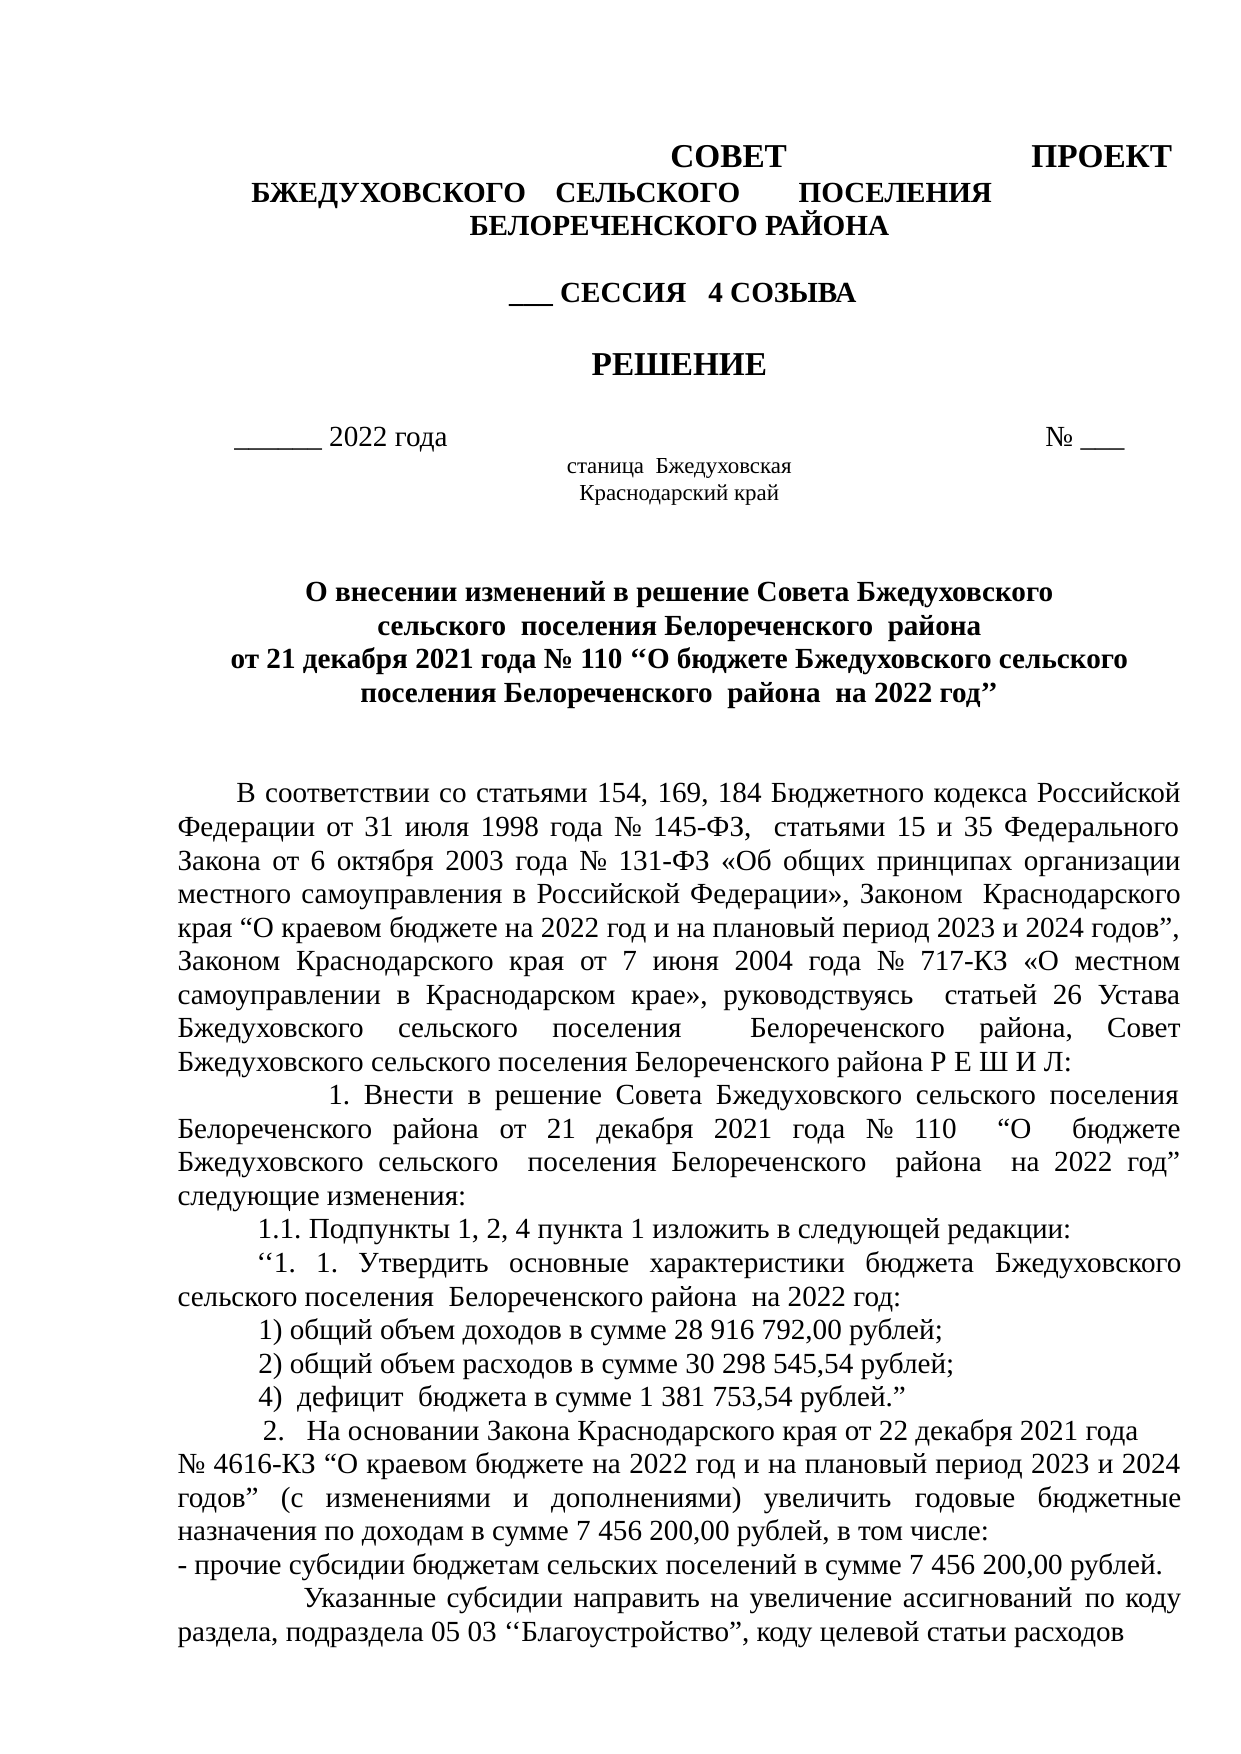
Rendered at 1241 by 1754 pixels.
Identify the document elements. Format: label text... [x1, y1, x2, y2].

text ‘‘1. 1. Утвердить основные характеристики бюджета Бжедуховского сельского поселения Белореченского района на 2022 год: [177, 1245, 1181, 1312]
text сельского поселения Белореченского района [177, 608, 1181, 641]
text 2) общий объем расходов в сумме 30 298 545,54 рублей; [177, 1346, 1181, 1379]
text - прочие субсидии бюджетам сельских поселений в сумме 7 456 200,00 рублей. [177, 1547, 1181, 1581]
text 2. На основании Закона Краснодарского края от 22 декабря 2021 года [177, 1413, 1181, 1446]
subtitle В соответствии со статьями 154, 169, 184 Бюджетного кодекса Российской Федерации от 31 июля 1998 года № 145-ФЗ, статьями 15 и 35 Федерального Закона от 6 октября 2003 года № 131-ФЗ «Об общих принципах организации местного самоуправления в Российской Федерации», Законом Краснодарского края “О краевом бюджете на 2022 год и на плановый период 2023 и 2024 годов”, Законом Краснодарского края от 7 июня 2004 года № 717-КЗ «О местном самоуправлении в Краснодарском крае», руководствуясь статьей 26 Устава Бжедуховского сельского поселения Белореченского района, Совет Бжедуховского сельского поселения Белореченского района Р Е Ш И Л: [177, 776, 1181, 1077]
text Указанные субсидии направить на увеличение ассигнований по коду раздела, подраздела 05 03 ‘‘Благоустройство”, коду целевой статьи расходов [177, 1581, 1181, 1648]
text БЕЛОРЕЧЕНСКОГО РАЙОНА [177, 208, 1181, 242]
text 1) общий объем доходов в сумме 28 916 792,00 рублей; [177, 1312, 1181, 1346]
text ___ СЕССИЯ 4 СОЗЫВА [177, 276, 1181, 309]
text станица Бжедуховская [177, 452, 1181, 478]
text О внесении изменений в решение Совета Бжедуховского [177, 574, 1181, 608]
text Краснодарский край [177, 478, 1181, 505]
text СОВЕТ ПРОЕКТ БЖЕДУХОВСКОГО СЕЛЬСКОГО ПОСЕЛЕНИЯ [251, 137, 1181, 208]
text РЕШЕНИЕ [177, 345, 1181, 383]
text 1.1. Подпункты 1, 2, 4 пункта 1 изложить в следующей редакции: [177, 1212, 1181, 1245]
text от 21 декабря 2021 года № 110 ‘‘О бюджете Бжедуховского сельского поселения Белореченского района на 2022 год’’ [177, 641, 1181, 708]
text № 4616-КЗ “О краевом бюджете на 2022 год и на плановый период 2023 и 2024 годов” (с изменениями и дополнениями) увеличить годовые бюджетные назначения по доходам в сумме 7 456 200,00 рублей, в том числе: [177, 1446, 1181, 1547]
text 4) дефицит бюджета в сумме 1 381 753,54 рублей.” [177, 1379, 1181, 1413]
text ______ 2022 года № ___ [177, 419, 1181, 452]
text 1. Внести в решение Совета Бжедуховского сельского поселения Белореченского района от 21 декабря 2021 года № 110 “О бюджете Бжедуховского сельского поселения Белореченского района на 2022 год” следующие изменения: [177, 1077, 1181, 1212]
